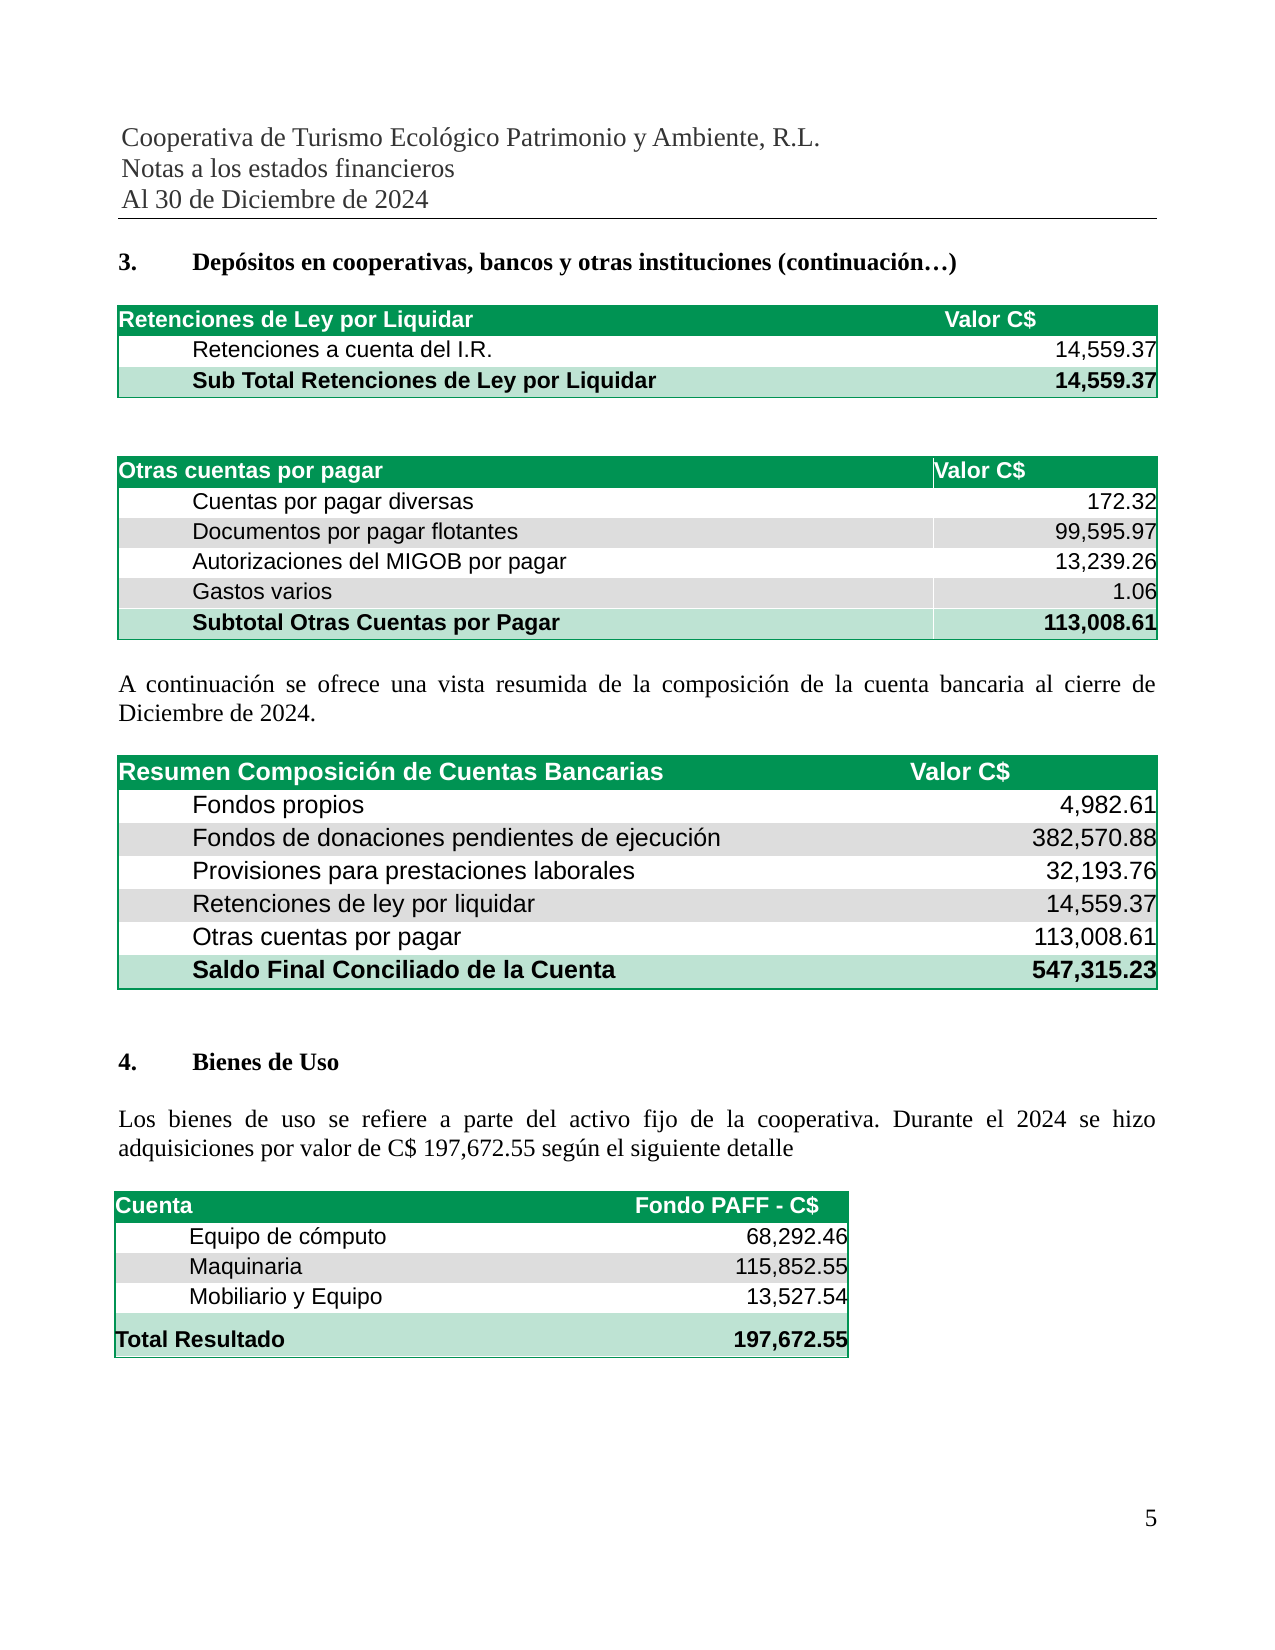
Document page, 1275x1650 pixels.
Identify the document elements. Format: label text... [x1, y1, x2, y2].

table_header Resumen Composición de Cuentas Bancarias [119, 757, 910, 790]
table_cell Provisiones para prestaciones laborales [119, 856, 910, 889]
table_cell 382,570.88 [910, 823, 1156, 856]
text 3. Depósitos en cooperativas, bancos y otras instituciones (continuación…) [118, 247, 1157, 276]
table_cell 113,008.61 [910, 922, 1156, 955]
table_cell 172.32 [934, 488, 1156, 518]
table_cell Sub Total Retenciones de Ley por Liquidar [119, 367, 944, 397]
table_cell 4,982.61 [910, 790, 1156, 823]
table_cell 14,559.37 [944, 367, 1156, 397]
table_header Fondo PAFF - C$ [606, 1192, 847, 1223]
table_cell Maquinaria [116, 1253, 606, 1283]
table_cell 68,292.46 [606, 1223, 847, 1253]
text A continuación se ofrece una vista resumida de la composición de la cuenta bancaria al cierre de Diciembre de 2024. [118, 669, 1157, 727]
table_header Cuenta [116, 1192, 606, 1223]
table_cell 1.06 [934, 578, 1156, 608]
table_header Valor C$ [934, 458, 1156, 488]
text Los bienes de uso se refiere a parte del activo fijo de la cooperativa. Durante el 2024 se hizo adquisiciones por valor de C$ 197,672.55 según el siguiente detalle [118, 1104, 1157, 1162]
table_cell Documentos por pagar flotantes [119, 518, 933, 548]
table_cell Retenciones de ley por liquidar [119, 889, 910, 922]
table_cell 115,852.55 [606, 1253, 847, 1283]
table_header Retenciones de Ley por Liquidar [119, 306, 944, 336]
table_cell Fondos de donaciones pendientes de ejecución [119, 823, 910, 856]
table_header Otras cuentas por pagar [119, 458, 933, 488]
table_cell Cuentas por pagar diversas [119, 488, 933, 518]
table_cell Otras cuentas por pagar [119, 922, 910, 955]
table_cell 113,008.61 [934, 609, 1156, 639]
table_cell 13,527.54 [606, 1283, 847, 1313]
table_cell 14,559.37 [910, 889, 1156, 922]
table_header Valor C$ [910, 757, 1156, 790]
table_cell Autorizaciones del MIGOB por pagar [119, 548, 933, 578]
table_cell 13,239.26 [934, 548, 1156, 578]
table_cell Retenciones a cuenta del I.R. [119, 336, 944, 367]
table_cell Equipo de cómputo [116, 1223, 606, 1253]
table_cell 14,559.37 [944, 336, 1156, 367]
table_cell Fondos propios [119, 790, 910, 823]
table_cell 99,595.97 [934, 518, 1156, 548]
text 4. Bienes de Uso [118, 1047, 1157, 1076]
table_cell 32,193.76 [910, 856, 1156, 889]
table_cell Subtotal Otras Cuentas por Pagar [119, 609, 933, 639]
table_cell Gastos varios [119, 578, 933, 608]
table_cell Saldo Final Conciliado de la Cuenta [119, 955, 910, 988]
table_cell Mobiliario y Equipo [116, 1283, 606, 1313]
table_header Valor C$ [944, 306, 1156, 336]
table_cell 197,672.55 [606, 1313, 847, 1356]
table_cell 547,315.23 [910, 955, 1156, 988]
table_cell Total Resultado [116, 1313, 606, 1356]
